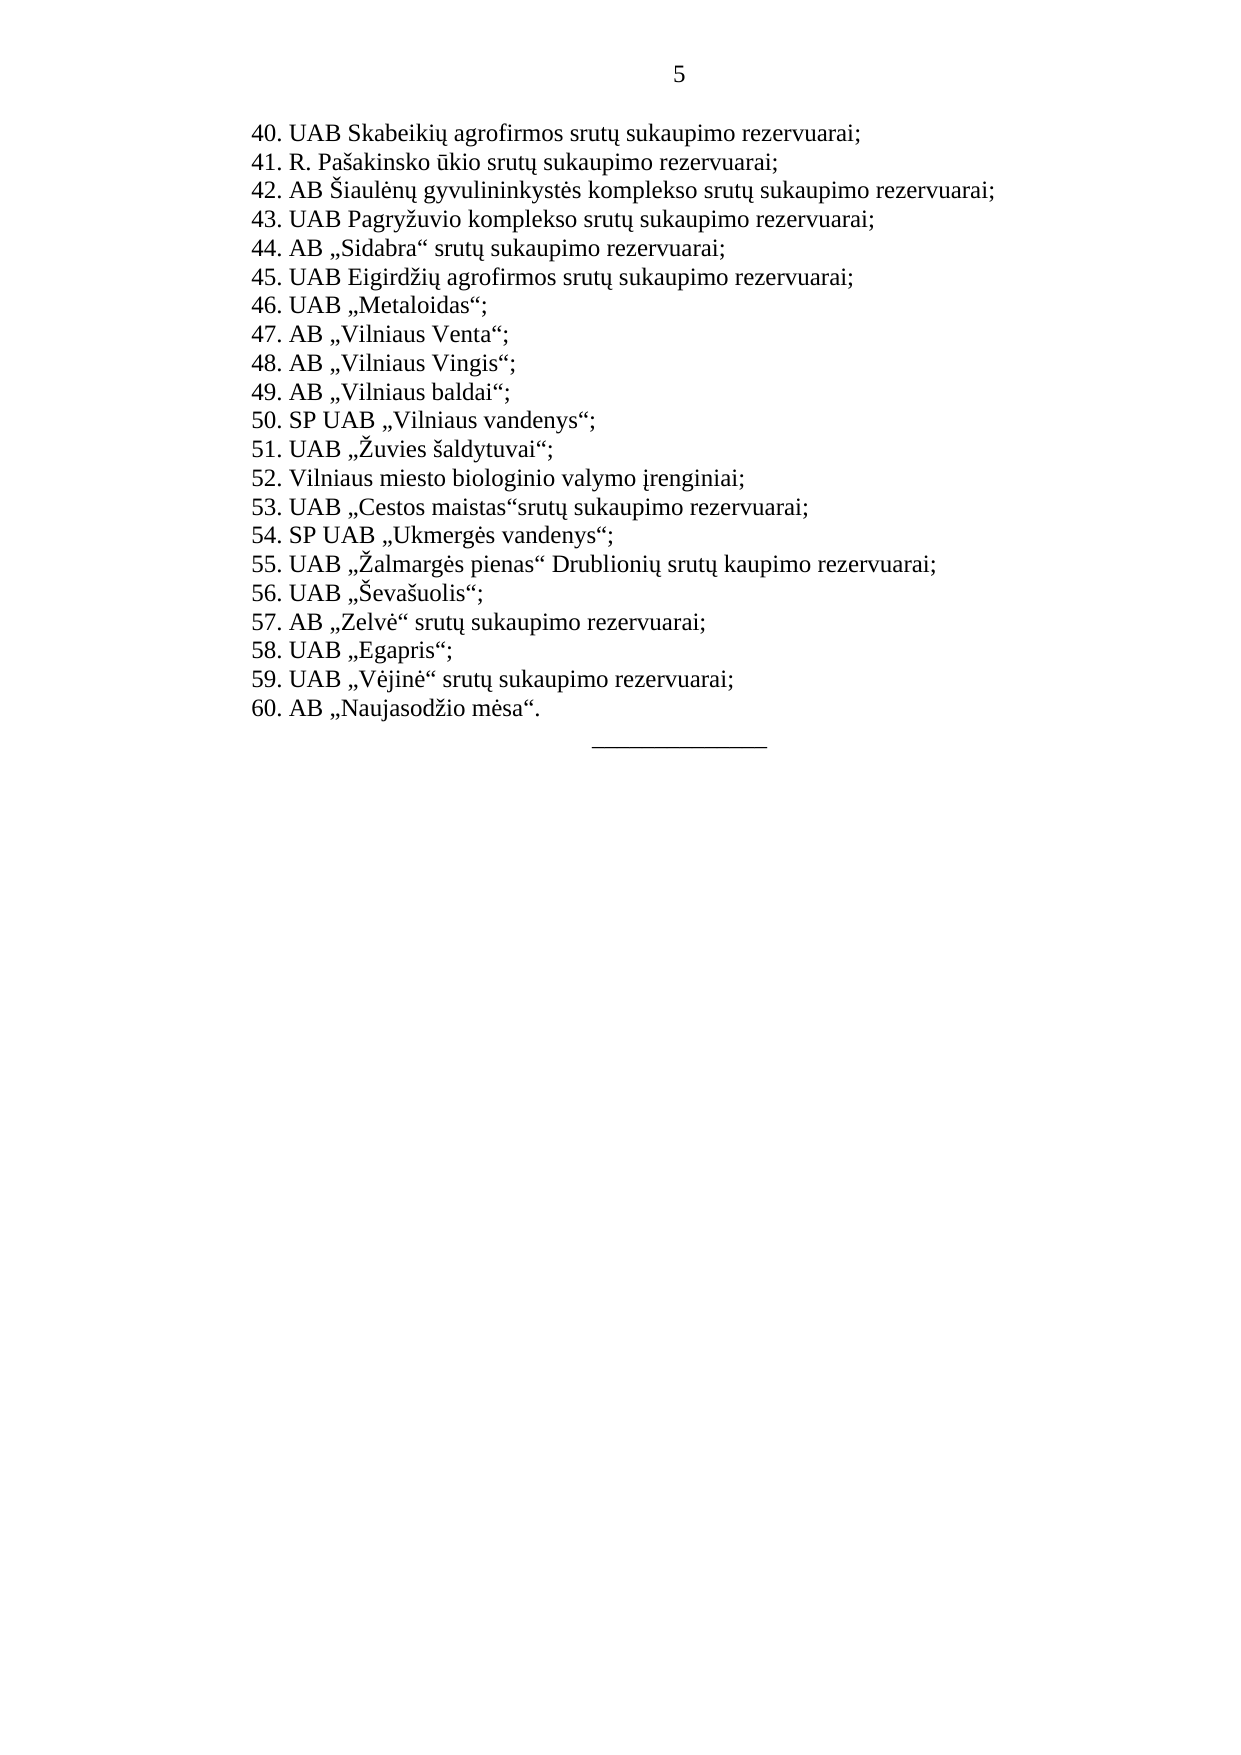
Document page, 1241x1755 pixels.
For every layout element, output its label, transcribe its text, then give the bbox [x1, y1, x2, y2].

text 43. UAB Pagryžuvio komplekso srutų sukaupimo rezervuarai; [177, 204, 1181, 233]
text 44. AB „Sidabra“ srutų sukaupimo rezervuarai; [177, 233, 1181, 262]
text 45. UAB Eigirdžių agrofirmos srutų sukaupimo rezervuarai; [177, 262, 1181, 291]
text 40. UAB Skabeikių agrofirmos srutų sukaupimo rezervuarai; [177, 118, 1181, 147]
text 57. AB „Zelvė“ srutų sukaupimo rezervuarai; [177, 607, 1181, 636]
text 59. UAB „Vėjinė“ srutų sukaupimo rezervuarai; [177, 664, 1181, 693]
text 54. SP UAB „Ukmergės vandenys“; [177, 521, 1181, 549]
text 48. AB „Vilniaus Vingis“; [177, 348, 1181, 377]
text 49. AB „Vilniaus baldai“; [177, 377, 1181, 406]
text 50. SP UAB „Vilniaus vandenys“; [177, 406, 1181, 434]
text 46. UAB „Metaloidas“; [177, 291, 1181, 319]
text 42. AB Šiaulėnų gyvulininkystės komplekso srutų sukaupimo rezervuarai; [177, 176, 1181, 204]
text ______________ [177, 722, 1181, 751]
text 51. UAB „Žuvies šaldytuvai“; [177, 434, 1181, 463]
text 56. UAB „Ševašuolis“; [177, 578, 1181, 607]
text 41. R. Pašakinsko ūkio srutų sukaupimo rezervuarai; [177, 147, 1181, 176]
text 53. UAB „Cestos maistas“srutų sukaupimo rezervuarai; [177, 492, 1181, 521]
text 47. AB „Vilniaus Venta“; [177, 319, 1181, 348]
text 55. UAB „Žalmargės pienas“ Drublionių srutų kaupimo rezervuarai; [177, 549, 1181, 578]
text 60. AB „Naujasodžio mėsa“. [177, 693, 1181, 722]
text 52. Vilniaus miesto biologinio valymo įrenginiai; [177, 463, 1181, 492]
text 58. UAB „Egapris“; [177, 636, 1181, 664]
